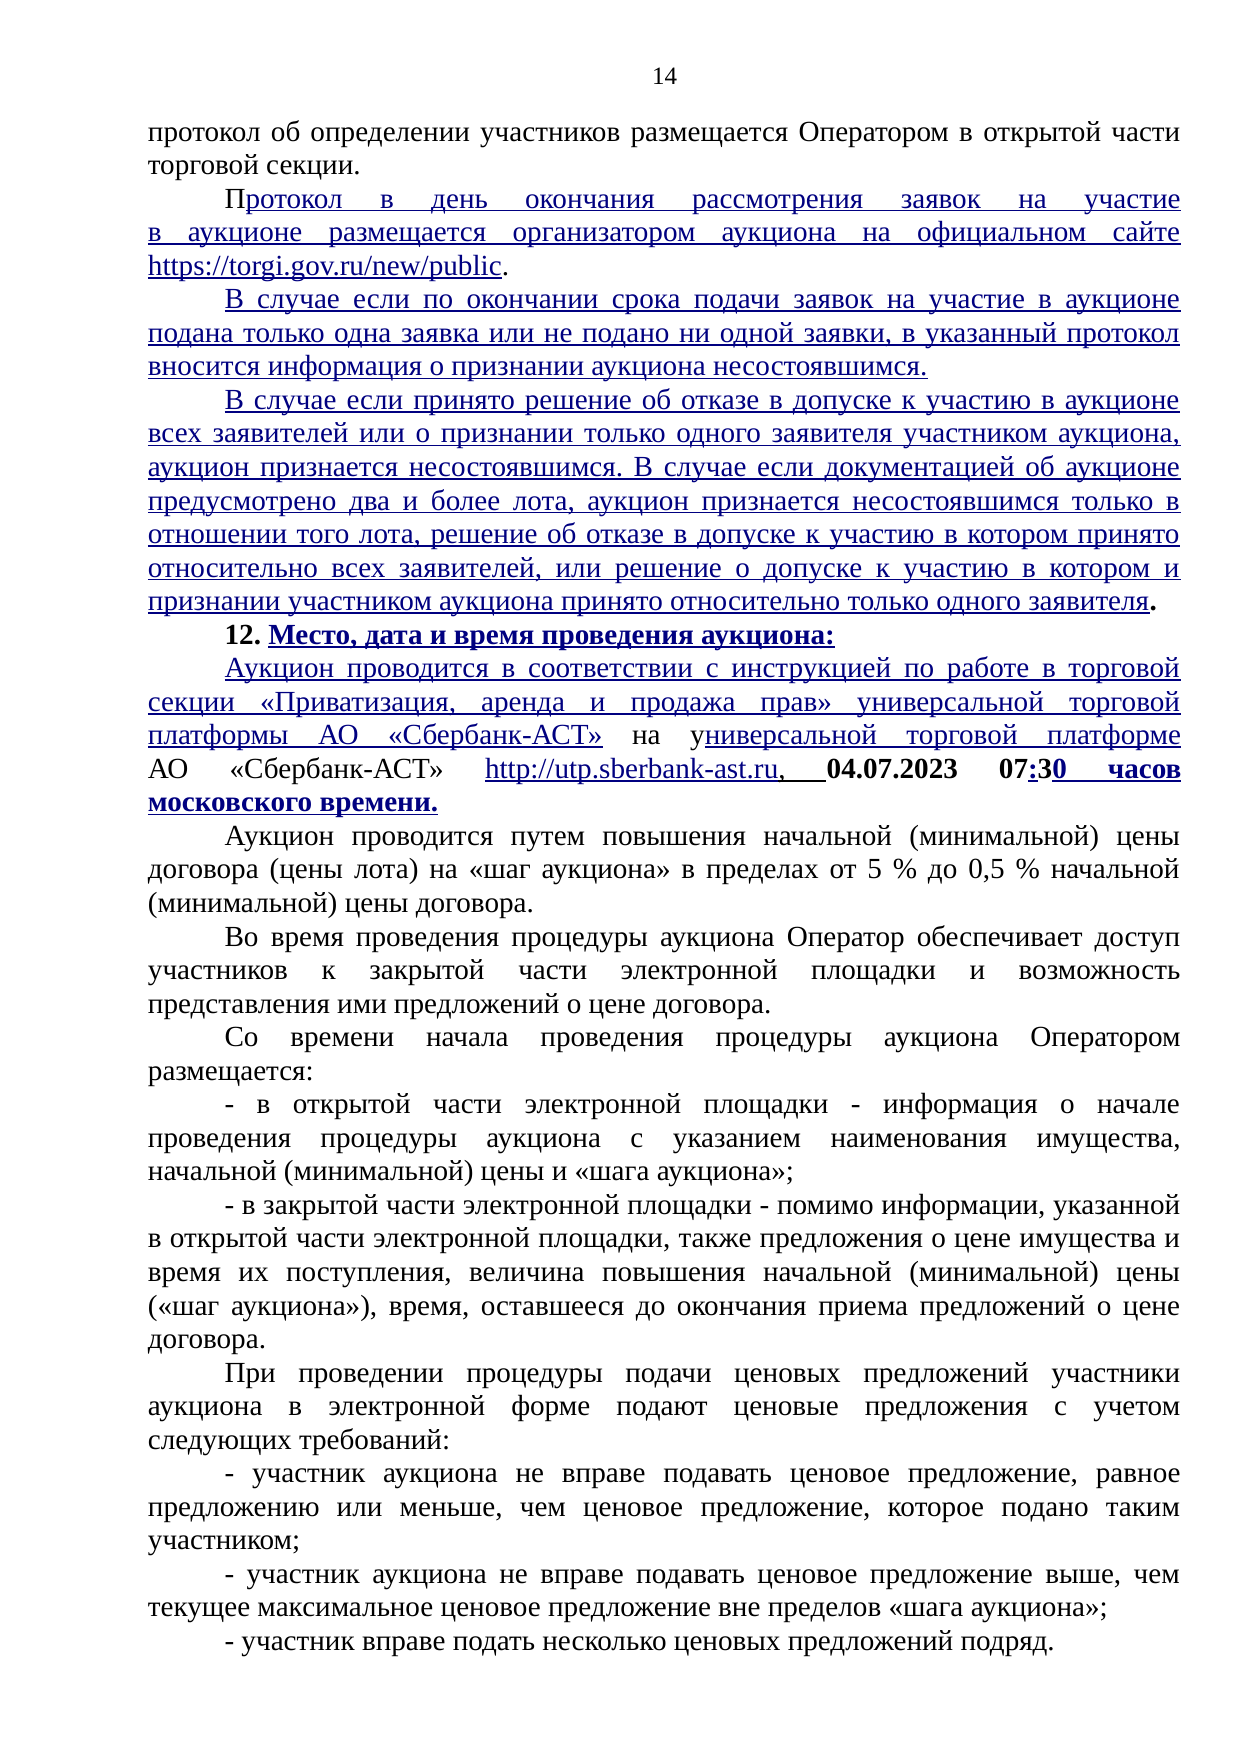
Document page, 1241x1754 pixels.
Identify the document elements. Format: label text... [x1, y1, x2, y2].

text протокол об определении участников размещается Оператором в открытой части торговой секции. [148, 114, 1181, 181]
text При проведении процедуры подачи ценовых предложений участники аукциона в электронной форме подают ценовые предложения с учетом следующих требований: [148, 1355, 1181, 1455]
text предусмотрено два и более лота, аукцион признается несостоявшимся только в [148, 480, 1181, 512]
text аукцион признается несостоявшимся. В случае если документацией об аукционе [148, 446, 1181, 478]
text отношении того лота, решение об отказе в допуске к участию в котором принято относительно всех заявителей, или решение о допуске к участию в котором и [148, 513, 1181, 579]
text Протокол в день окончания рассмотрения заявок на участие в аукционе размещается организатором аукциона на официальном сайте [148, 181, 1181, 243]
text - в открытой части электронной площадки - информация о начале проведения процедуры аукциона с указанием наименования имущества, начальной (минимальной) цены и «шага аукциона»; [148, 1086, 1181, 1187]
text - участник аукциона не вправе подавать ценовое предложение выше, чем текущее максимальное ценовое предложение вне пределов «шага аукциона»; [148, 1556, 1181, 1623]
text Со времени начала проведения процедуры аукциона Оператором размещается: [148, 1019, 1181, 1086]
text платформы АО «Сбербанк-АСТ» на универсальной торговой платформе АО «Сбербанк-АСТ» http://utp.sberbank-ast.ru, 04.07.2023 07:30 часов московского времени. [148, 715, 1181, 818]
text https://torgi.gov.ru/new/public. [148, 245, 1181, 281]
text - участник аукциона не вправе подавать ценовое предложение, равное предложению или меньше, чем ценовое предложение, которое подано таким участником; [148, 1455, 1181, 1556]
text - участник вправе подать несколько ценовых предложений подряд. [148, 1623, 1181, 1657]
text 12. Место, дата и время проведения аукциона: [148, 617, 1181, 650]
text В случае если по окончании срока подачи заявок на участие в аукционе подана только одна заявка или не подано ни одной заявки, в указанный протокол вносится информация о признании аукциона несостоявшимся. [148, 281, 1181, 382]
text В случае если принято решение об отказе в допуске к участию в аукционе всех заявителей или о признании только одного заявителя участником аукциона, [148, 382, 1181, 445]
text Аукцион проводится в соответствии с инструкцией по работе в торговой секции «Приватизация, аренда и продажа прав» универсальной торговой [148, 650, 1181, 713]
text - в закрытой части электронной площадки - помимо информации, указанной в открытой части электронной площадки, также предложения о цене имущества и время их поступления, величина повышения начальной (минимальной) цены («шаг аукциона»), время, оставшееся до окончания приема предложений о цене договора. [148, 1187, 1181, 1355]
text Во время проведения процедуры аукциона Оператор обеспечивает доступ участников к закрытой части электронной площадки и возможность представления ими предложений о цене договора. [148, 919, 1181, 1019]
text Аукцион проводится путем повышения начальной (минимальной) цены договора (цены лота) на «шаг аукциона» в пределах от 5 % до 0,5 % начальной (минимальной) цены договора. [148, 818, 1181, 919]
text признании участником аукциона принято относительно только одного заявителя. [148, 580, 1181, 617]
